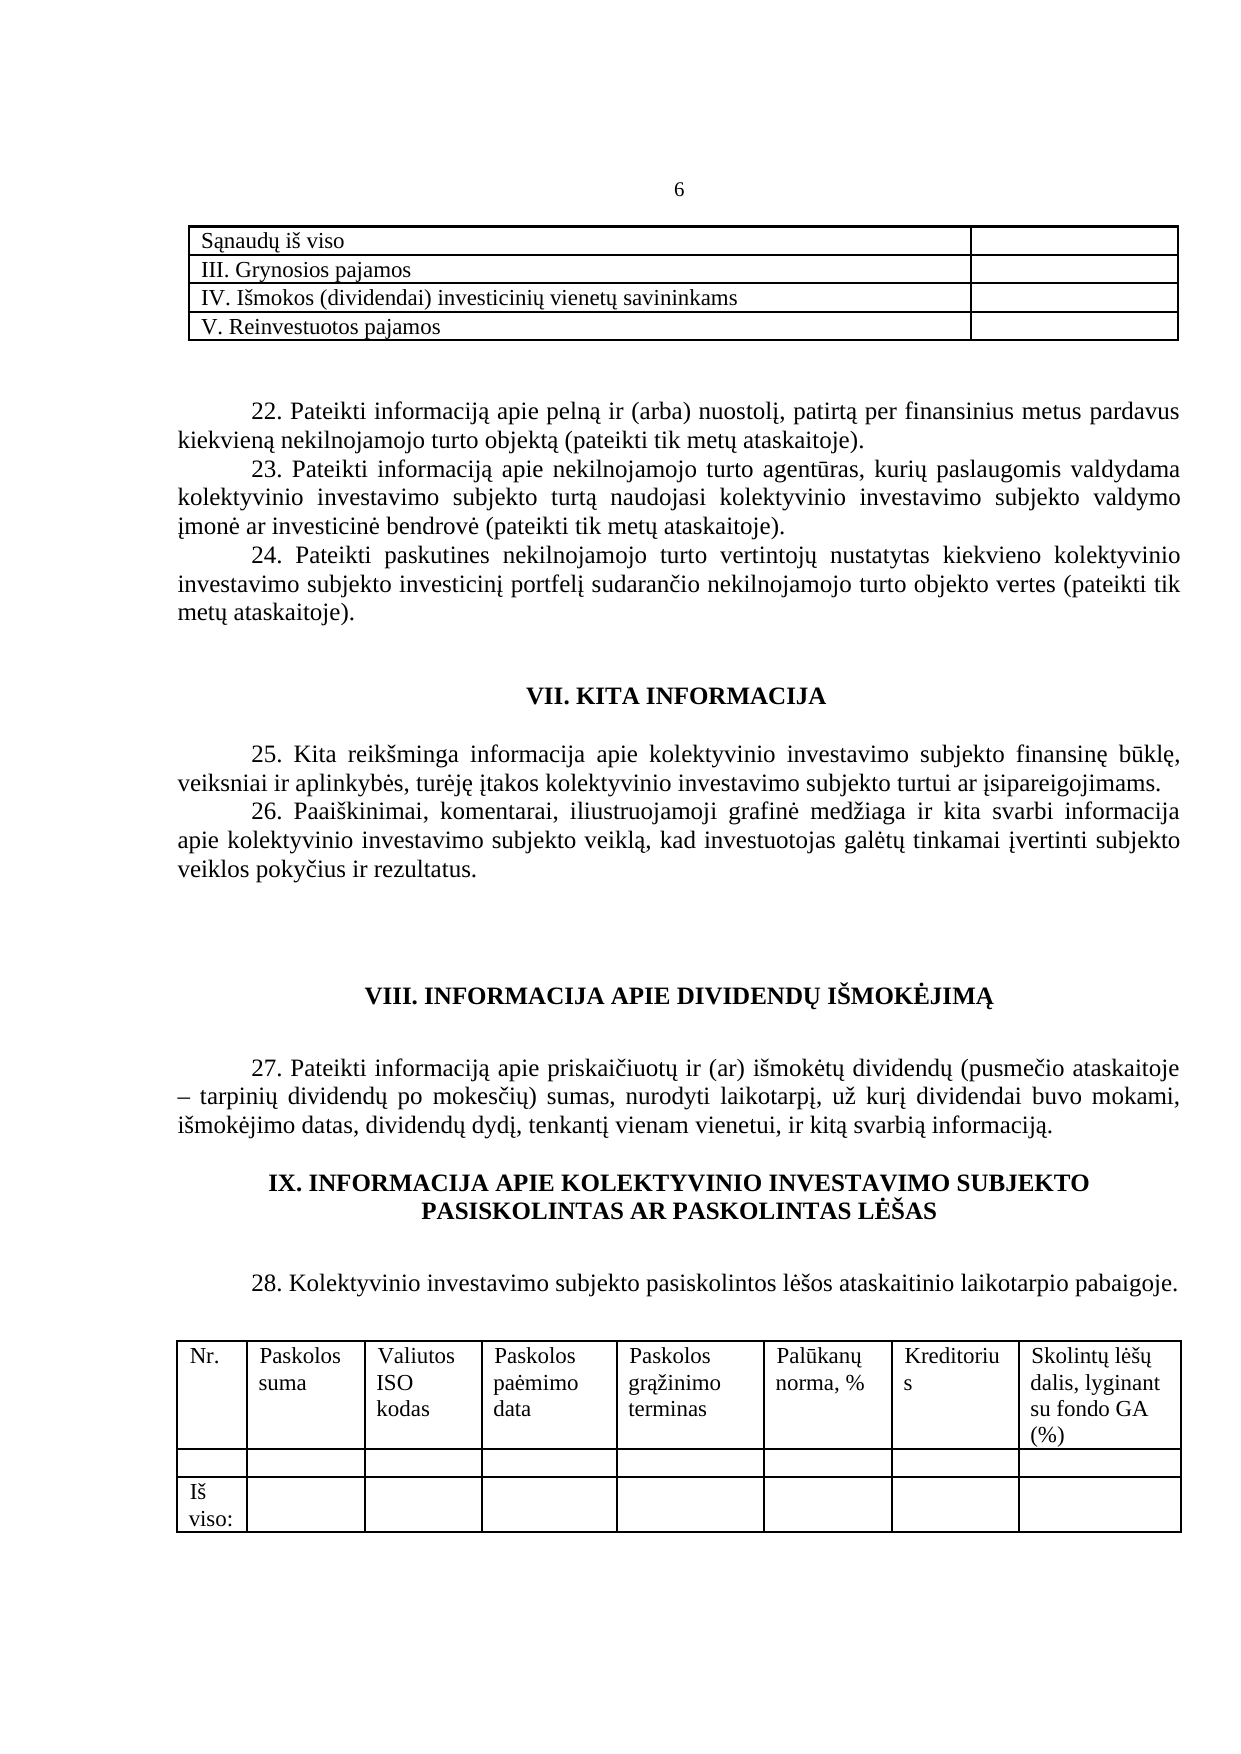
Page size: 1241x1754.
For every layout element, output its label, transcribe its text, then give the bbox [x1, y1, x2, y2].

table_cell [248, 1450, 364, 1476]
text 24. Pateikti paskutines nekilnojamojo turto vertintojų nustatytas kiekvieno kolektyvinio investavimo subjekto investicinį portfelį sudarančio nekilnojamojo turto objekto vertes (pateikti tik metų ataskaitoje). [177, 540, 1181, 626]
table_cell [366, 1450, 481, 1476]
table_cell III. Grynosios pajamos [190, 256, 970, 282]
table_cell [765, 1450, 891, 1476]
text VII. KITA INFORMACIJA [177, 681, 1181, 710]
table_cell Sąnaudų iš viso [190, 228, 970, 254]
text 23. Pateikti informaciją apie nekilnojamojo turto agentūras, kurių paslaugomis valdydama kolektyvinio investavimo subjekto turtą naudojasi kolektyvinio investavimo subjekto valdymo įmonė ar investicinė bendrovė (pateikti tik metų ataskaitoje). [177, 454, 1181, 540]
table_cell [893, 1478, 1018, 1531]
text 25. Kita reikšminga informacija apie kolektyvinio investavimo subjekto finansinę būklę, veiksniai ir aplinkybės, turėję įtakos kolektyvinio investavimo subjekto turtui ar įsipareigojimams. [177, 739, 1181, 796]
table_cell [483, 1478, 616, 1531]
table_cell [893, 1450, 1018, 1476]
table_header Valiutos ISO kodas [366, 1342, 481, 1448]
table_header Kreditorius [893, 1342, 1018, 1448]
table_cell [1020, 1450, 1180, 1476]
table_cell Iš viso: [178, 1478, 246, 1531]
text IX. INFORMACIJA APIE KOLEKTYVINIO INVESTAVIMO SUBJEKTO PASISKOLINTAS AR PASKOLINTAS LĖŠAS [177, 1168, 1181, 1225]
table_header Palūkanų norma, % [765, 1342, 891, 1448]
table_cell [248, 1478, 364, 1531]
table_cell [972, 284, 1177, 311]
table_header Paskolos suma [248, 1342, 364, 1448]
text 27. Pateikti informaciją apie priskaičiuotų ir (ar) išmokėtų dividendų (pusmečio ataskaitoje – tarpinių dividendų po mokesčių) sumas, nurodyti laikotarpį, už kurį dividendai buvo mokami, išmokėjimo datas, dividendų dydį, tenkantį vienam vienetui, ir kitą svarbią informaciją. [177, 1053, 1181, 1139]
table_cell [972, 313, 1177, 339]
text 26. Paaiškinimai, komentarai, iliustruojamoji grafinė medžiaga ir kita svarbi informacija apie kolektyvinio investavimo subjekto veiklą, kad investuotojas galėtų tinkamai įvertinti subjekto veiklos pokyčius ir rezultatus. [177, 796, 1181, 883]
text 22. Pateikti informaciją apie pelną ir (arba) nuostolį, patirtą per finansinius metus pardavus kiekvieną nekilnojamojo turto objektą (pateikti tik metų ataskaitoje). [177, 396, 1181, 454]
table_header Paskolos paėmimo data [483, 1342, 616, 1448]
table_cell V. Reinvestuotos pajamos [190, 313, 970, 339]
table_cell [366, 1478, 481, 1531]
table_cell [1020, 1478, 1180, 1531]
table_cell [765, 1478, 891, 1531]
text 28. Kolektyvinio investavimo subjekto pasiskolintos lėšos ataskaitinio laikotarpio pabaigoje. [177, 1268, 1181, 1297]
table_header Paskolos grąžinimo terminas [618, 1342, 763, 1448]
table_cell [618, 1450, 763, 1476]
table_cell [972, 228, 1177, 254]
table_cell [178, 1450, 246, 1476]
text VIII. INFORMACIJA APIE DIVIDENDŲ IŠMOKĖJIMĄ [177, 981, 1181, 1009]
table_cell [972, 256, 1177, 282]
table_cell [483, 1450, 616, 1476]
table_header Skolintų lėšų dalis, lyginant su fondo GA (%) [1020, 1342, 1180, 1448]
table_cell IV. Išmokos (dividendai) investicinių vienetų savininkams [190, 284, 970, 311]
table_header Nr. [178, 1342, 246, 1448]
table_cell [618, 1478, 763, 1531]
